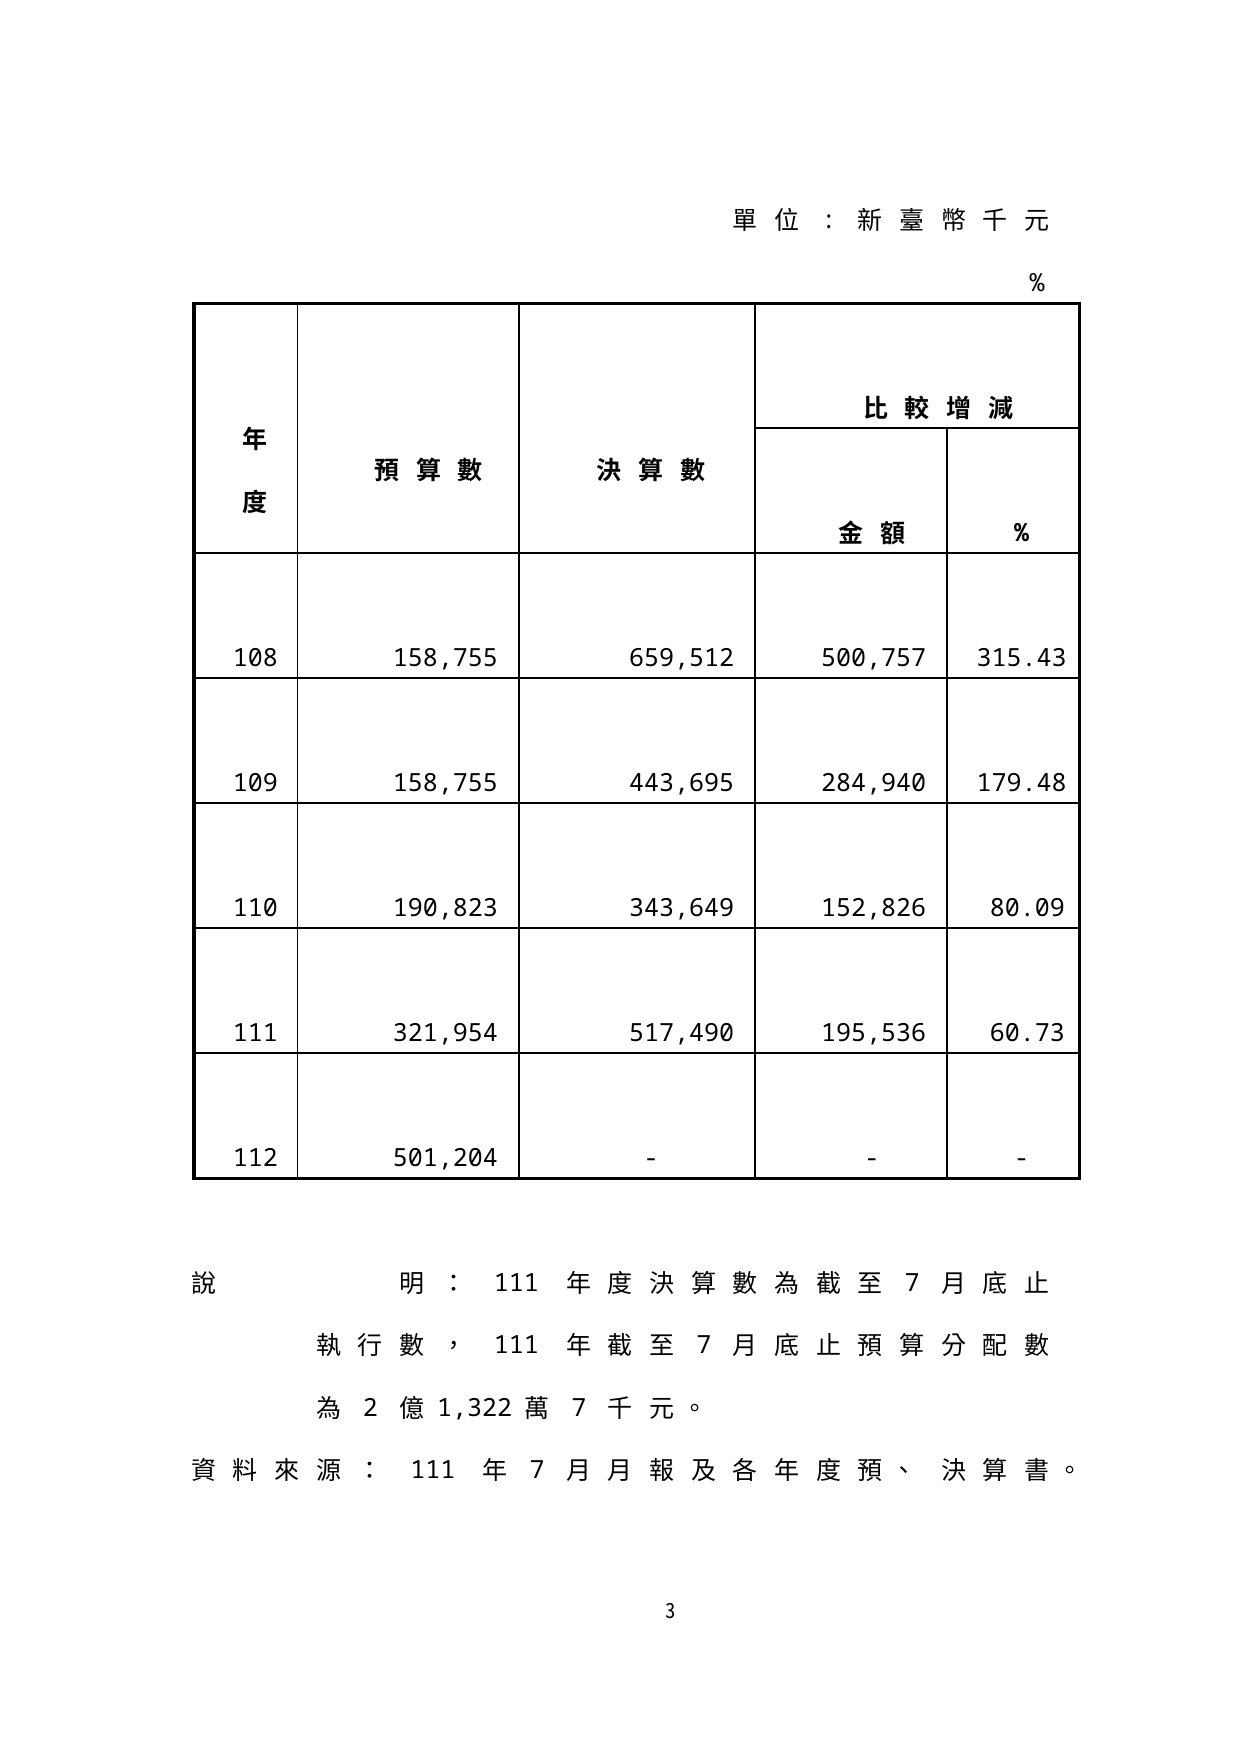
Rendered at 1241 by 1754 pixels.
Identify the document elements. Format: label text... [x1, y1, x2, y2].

table_cell - [948, 1054, 1078, 1177]
table_cell 179.48 [948, 679, 1078, 802]
table_cell 金額 [756, 429, 946, 552]
table_cell 343,649 [520, 804, 754, 927]
table_cell 110 [196, 804, 297, 927]
table_cell - [756, 1054, 946, 1177]
table_cell 501,204 [298, 1054, 518, 1177]
table_cell 60.73 [948, 929, 1078, 1052]
table_header 決算數 [520, 305, 754, 552]
table_cell % [948, 429, 1078, 552]
table_cell 111 [196, 929, 297, 1052]
table_cell - [520, 1054, 754, 1177]
table_cell 152,826 [756, 804, 946, 927]
table_cell 315.43 [948, 554, 1078, 677]
table_cell 112 [196, 1054, 297, 1177]
table_cell 80.09 [948, 804, 1078, 927]
table_cell 443,695 [520, 679, 754, 802]
table_header 年度 [196, 305, 297, 552]
table_header 預算數 [298, 305, 518, 552]
table_cell 109 [196, 679, 297, 802]
table_cell 108 [196, 554, 297, 677]
table_cell 321,954 [298, 929, 518, 1052]
table_cell 500,757 [756, 554, 946, 677]
table_cell 158,755 [298, 679, 518, 802]
table_header 比較增減 [756, 305, 1078, 427]
table_cell 659,512 [520, 554, 754, 677]
table_cell 158,755 [298, 554, 518, 677]
text 說 明：111年度決算數為截至7月底止執行數，111年截至7月底止預算分配數為2億1,322萬7千元。 [182, 1240, 1058, 1427]
table_cell 517,490 [520, 929, 754, 1052]
table_cell 190,823 [298, 804, 518, 927]
table_cell 195,536 [756, 929, 946, 1052]
text 單位:新臺幣千元；% [183, 177, 1058, 302]
text 資料來源：111年7月月報及各年度預、決算書。 [183, 1427, 1058, 1490]
table_cell 284,940 [756, 679, 946, 802]
